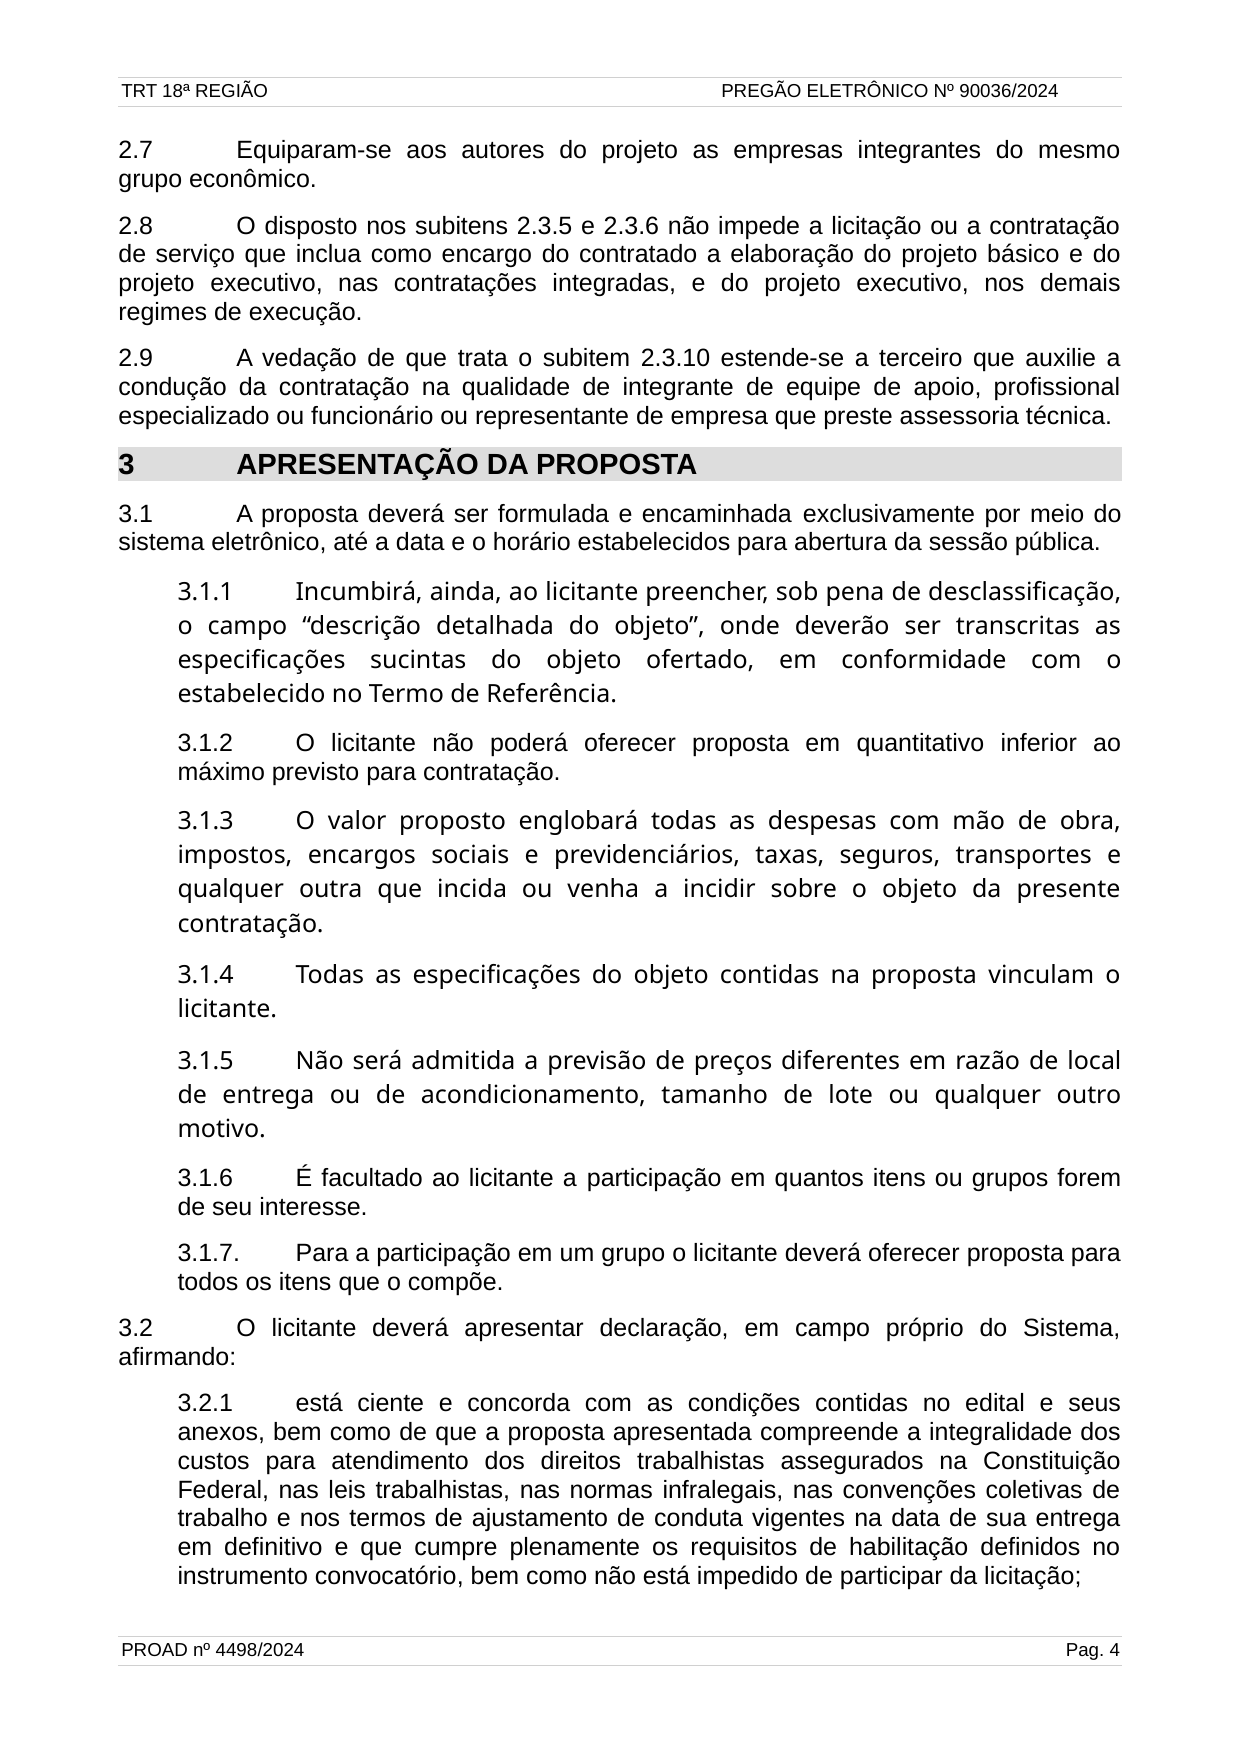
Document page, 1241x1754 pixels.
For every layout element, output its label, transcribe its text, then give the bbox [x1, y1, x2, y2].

text 2.8 O disposto nos subitens 2.3.5 e 2.3.6 não impede a licitação ou a contratação de serviço que inclua como encargo do contratado a elaboração do projeto básico e do projeto executivo, nas contratações integradas, e do projeto executivo, nos demais regimes de execução. [118, 211, 1122, 326]
text 2.9 A vedação de que trata o subitem 2.3.10 estende-se a terceiro que auxilie a condução da contratação na qualidade de integrante de equipe de apoio, profissional especializado ou funcionário ou representante de empresa que preste assessoria técnica. [118, 343, 1122, 430]
text 3.1.7. Para a participação em um grupo o licitante deverá oferecer proposta para todos os itens que o compõe. [177, 1238, 1122, 1295]
text 3.1.4 Todas as especificações do objeto contidas na proposta vinculam o licitante. [177, 957, 1122, 1025]
text 3 APRESENTAÇÃO DA PROPOSTA [118, 447, 1122, 481]
text 3.1 A proposta deverá ser formulada e encaminhada exclusivamente por meio do sistema eletrônico, até a data e o horário estabelecidos para abertura da sessão pública. [118, 499, 1122, 556]
text 3.1.1 Incumbirá, ainda, ao licitante preencher, sob pena de desclassificação, o campo “descrição detalhada do objeto”, onde deverão ser transcritas as especificações sucintas do objeto ofertado, em conformidade com o estabelecido no Termo de Referência. [177, 574, 1122, 710]
text 3.2.1 está ciente e concorda com as condições contidas no edital e seus anexos, bem como de que a proposta apresentada compreende a integralidade dos custos para atendimento dos direitos trabalhistas assegurados na Constituição Federal, nas leis trabalhistas, nas normas infralegais, nas convenções coletivas de trabalho e nos termos de ajustamento de conduta vigentes na data de sua entrega em definitivo e que cumpre plenamente os requisitos de habilitação definidos no instrumento convocatório, bem como não está impedido de participar da licitação; [177, 1388, 1122, 1589]
text 3.1.6 É facultado ao licitante a participação em quantos itens ou grupos forem de seu interesse. [177, 1163, 1122, 1220]
text 2.7 Equiparam-se aos autores do projeto as empresas integrantes do mesmo grupo econômico. [118, 136, 1122, 193]
text 3.1.5 Não será admitida a previsão de preços diferentes em razão de local de entrega ou de acondicionamento, tamanho de lote ou qualquer outro motivo. [177, 1043, 1122, 1145]
text 3.1.2 O licitante não poderá oferecer proposta em quantitativo inferior ao máximo previsto para contratação. [177, 728, 1122, 785]
text 3.2 O licitante deverá apresentar declaração, em campo próprio do Sistema, afirmando: [118, 1313, 1122, 1371]
text 3.1.3 O valor proposto englobará todas as despesas com mão de obra, impostos, encargos sociais e previdenciários, taxas, seguros, transportes e qualquer outra que incida ou venha a incidir sobre o objeto da presente contratação. [177, 803, 1122, 939]
